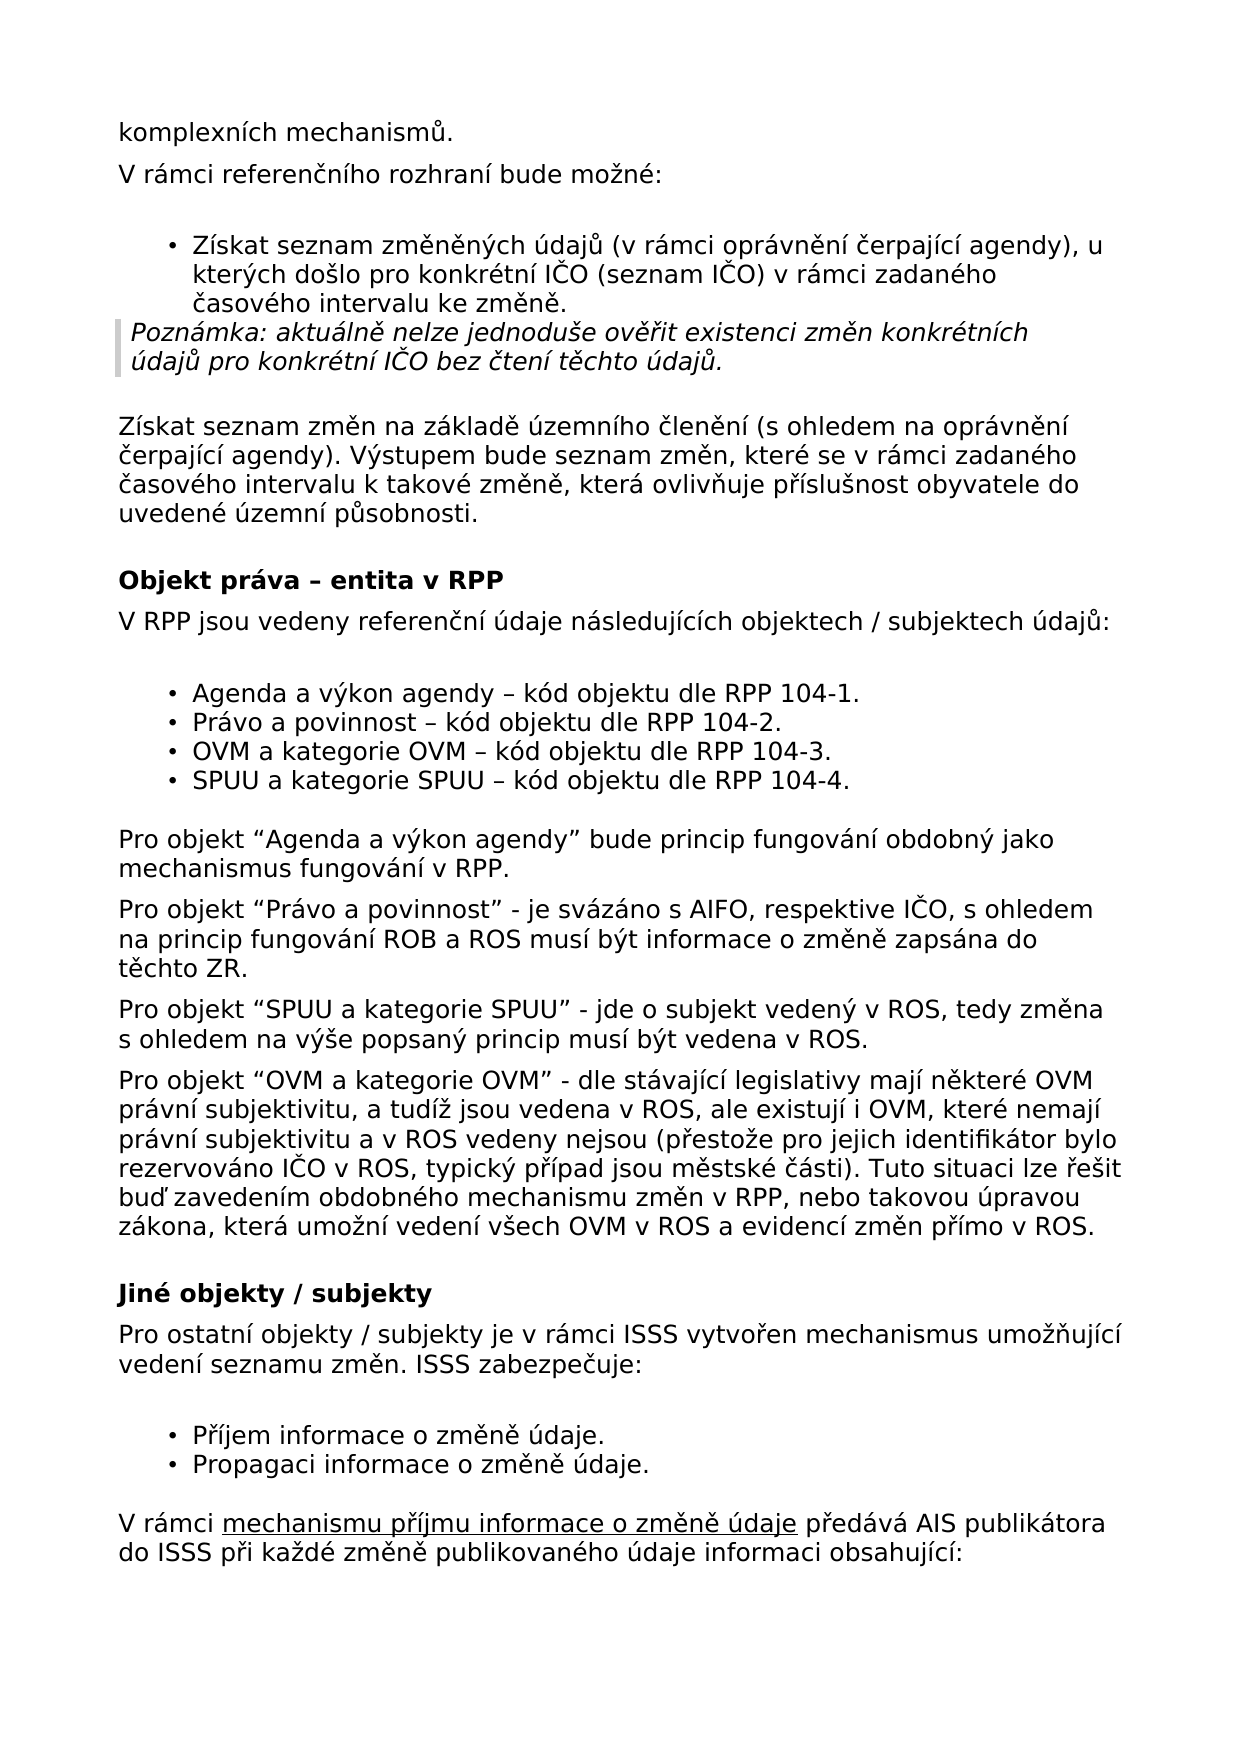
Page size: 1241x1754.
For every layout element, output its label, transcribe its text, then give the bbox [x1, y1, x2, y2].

list Propagaci informace o změně údaje. [177, 1450, 1122, 1479]
text Pro objekt “OVM a kategorie OVM” - dle stávající legislativy mají některé OVM právní subjektivitu, a tudíž jsou vedena v ROS, ale existují i OVM, které nemají právní subjektivitu a v ROS vedeny nejsou (přestože pro jejich identifikátor bylo rezervováno IČO v ROS, typický případ jsou městské části). Tuto situaci lze řešit buď zavedením obdobného mechanismu změn v RPP, nebo takovou úpravou zákona, která umožní vedení všech OVM v ROS a evidencí změn přímo v ROS. [118, 1067, 1122, 1242]
text Pro objekt “Agenda a výkon agendy” bude princip fungování obdobný jako mechanismus fungování v RPP. [118, 825, 1122, 883]
text Pro objekt “SPUU a kategorie SPUU” - jde o subjekt vedený v ROS, tedy změna s ohledem na výše popsaný princip musí být vedena v ROS. [118, 996, 1122, 1054]
text V rámci referenčního rozhraní bude možné: [118, 160, 1122, 189]
table_header Poznámka: aktuálně nelze jednoduše ověřit existenci změn konkrétních údajů pro konkrétní IČO bez čtení těchto údajů. [121, 319, 1122, 377]
list Agenda a výkon agendy – kód objektu dle RPP 104-1. [177, 679, 1122, 708]
text Pro ostatní objekty / subjekty je v rámci ISSS vytvořen mechanismus umožňující vedení seznamu změn. ISSS zabezpečuje: [118, 1321, 1122, 1379]
subtitle Objekt práva – entita v RPP [118, 566, 1122, 595]
subtitle Jiné objekty / subjekty [118, 1279, 1122, 1308]
text V rámci mechanismu příjmu informace o změně údaje předává AIS publikátora do ISSS při každé změně publikovaného údaje informaci obsahující: [118, 1509, 1122, 1567]
text Získat seznam změn na základě územního členění (s ohledem na oprávnění čerpající agendy). Výstupem bude seznam změn, které se v rámci zadaného časového intervalu k takové změně, která ovlivňuje příslušnost obyvatele do uvedené územní působnosti. [118, 412, 1122, 528]
text V RPP jsou vedeny referenční údaje následujících objektech / subjektech údajů: [118, 608, 1122, 637]
list Příjem informace o změně údaje. [177, 1421, 1122, 1450]
list OVM a kategorie OVM – kód objektu dle RPP 104-3. [177, 737, 1122, 766]
list Získat seznam změněných údajů (v rámci oprávnění čerpající agendy), u kterých došlo pro konkrétní IČO (seznam IČO) v rámci zadaného časového intervalu ke změně. [177, 231, 1122, 318]
list SPUU a kategorie SPUU – kód objektu dle RPP 104-4. [177, 766, 1122, 795]
list Právo a povinnost – kód objektu dle RPP 104-2. [177, 708, 1122, 737]
text komplexních mechanismů. [118, 118, 1122, 147]
text Pro objekt “Právo a povinnost” - je svázáno s AIFO, respektive IČO, s ohledem na princip fungování ROB a ROS musí být informace o změně zapsána do těchto ZR. [118, 896, 1122, 983]
